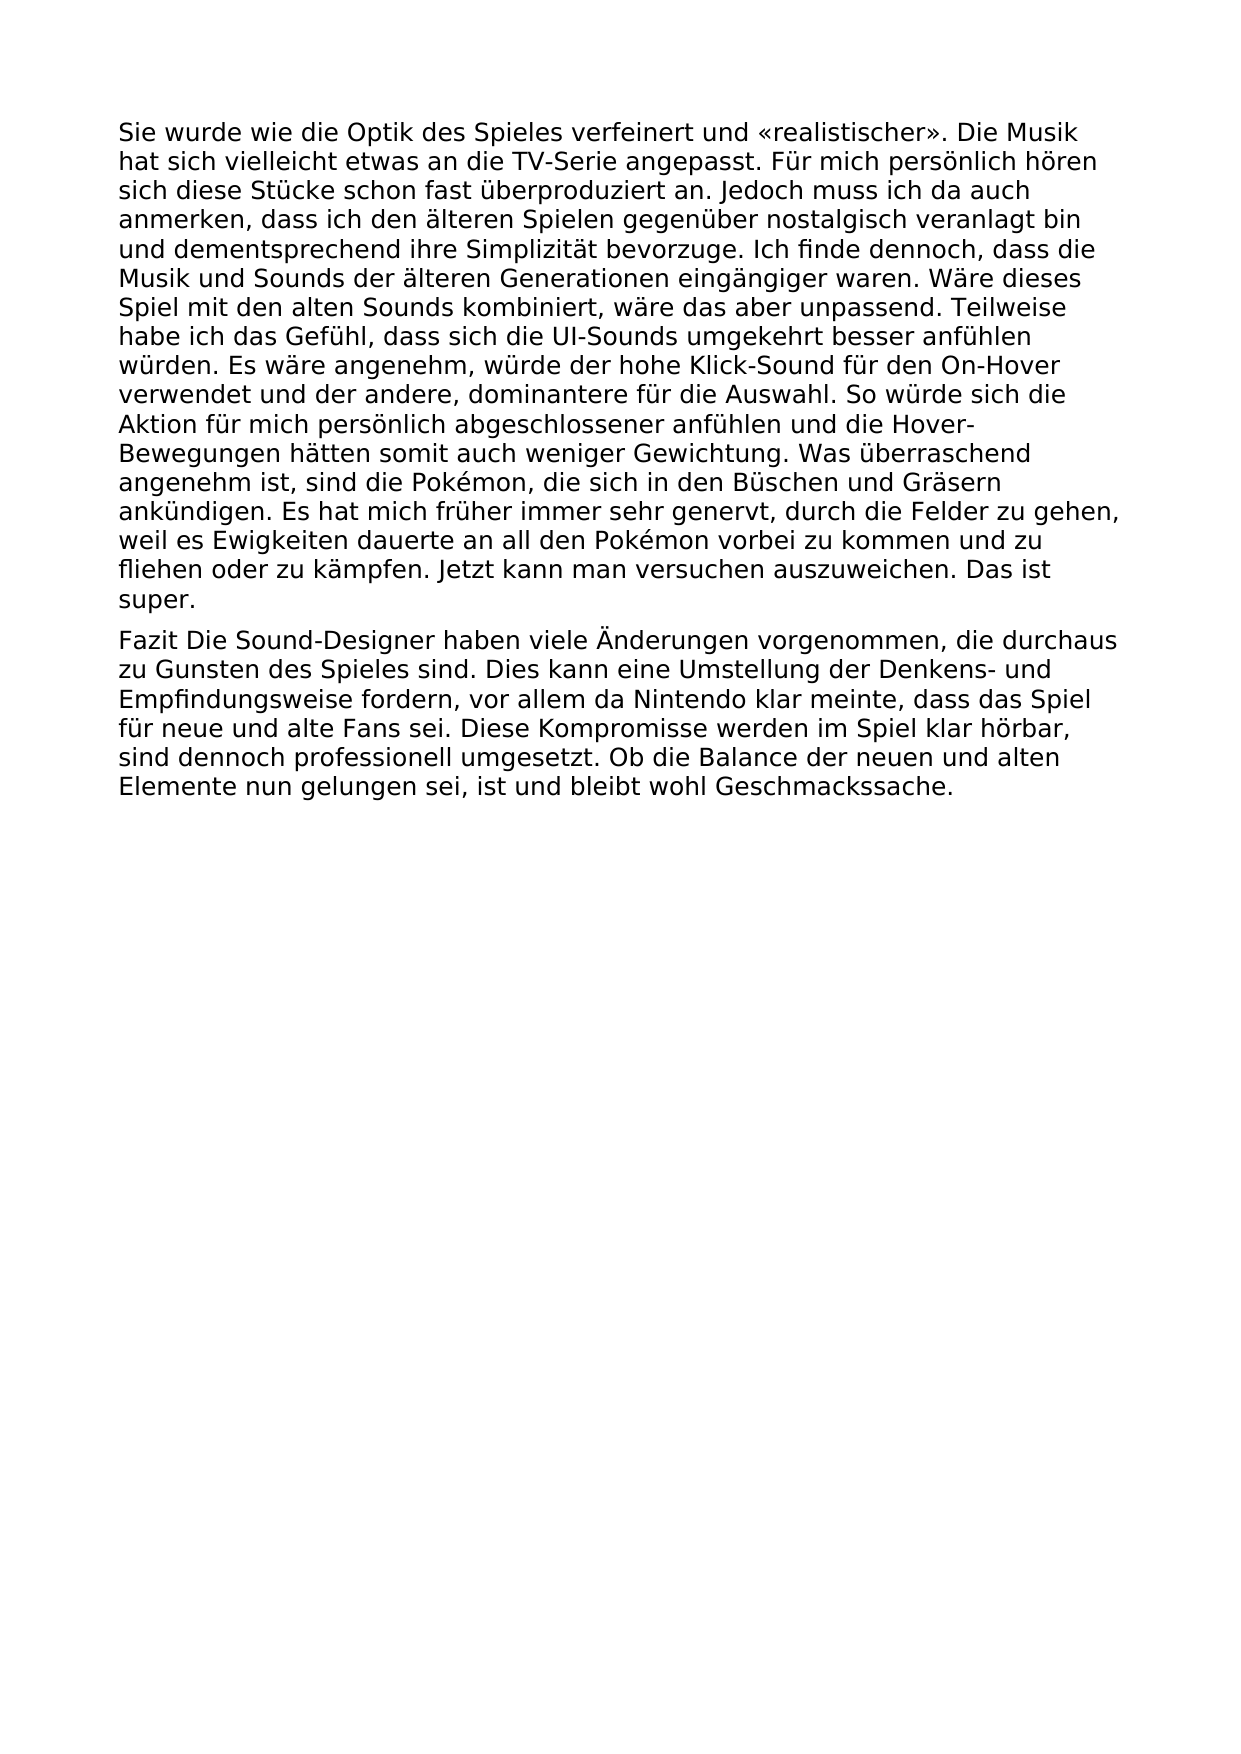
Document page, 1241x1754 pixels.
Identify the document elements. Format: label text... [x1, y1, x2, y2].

text Sie wurde wie die Optik des Spieles verfeinert und «realistischer». Die Musik hat sich vielleicht etwas an die TV-Serie angepasst. Für mich persönlich hören sich diese Stücke schon fast überproduziert an. Jedoch muss ich da auch anmerken, dass ich den älteren Spielen gegenüber nostalgisch veranlagt bin und dementsprechend ihre Simplizität bevorzuge. Ich finde dennoch, dass die Musik und Sounds der älteren Generationen eingängiger waren. Wäre dieses Spiel mit den alten Sounds kombiniert, wäre das aber unpassend. Teilweise habe ich das Gefühl, dass sich die UI-Sounds umgekehrt besser anfühlen würden. Es wäre angenehm, würde der hohe Klick-Sound für den On-Hover verwendet und der andere, dominantere für die Auswahl. So würde sich die Aktion für mich persönlich abgeschlossener anfühlen und die Hover-Bewegungen hätten somit auch weniger Gewichtung. Was überraschend angenehm ist, sind die Pokémon, die sich in den Büschen und Gräsern ankündigen. Es hat mich früher immer sehr genervt, durch die Felder zu gehen, weil es Ewigkeiten dauerte an all den Pokémon vorbei zu kommen und zu fliehen oder zu kämpfen. Jetzt kann man versuchen auszuweichen. Das ist super. [118, 118, 1122, 614]
text Fazit Die Sound-Designer haben viele Änderungen vorgenommen, die durchaus zu Gunsten des Spieles sind. Dies kann eine Umstellung der Denkens- und Empfindungsweise fordern, vor allem da Nintendo klar meinte, dass das Spiel für neue und alte Fans sei. Diese Kompromisse werden im Spiel klar hörbar, sind dennoch professionell umgesetzt. Ob die Balance der neuen und alten Elemente nun gelungen sei, ist und bleibt wohl Geschmackssache. [118, 626, 1122, 801]
